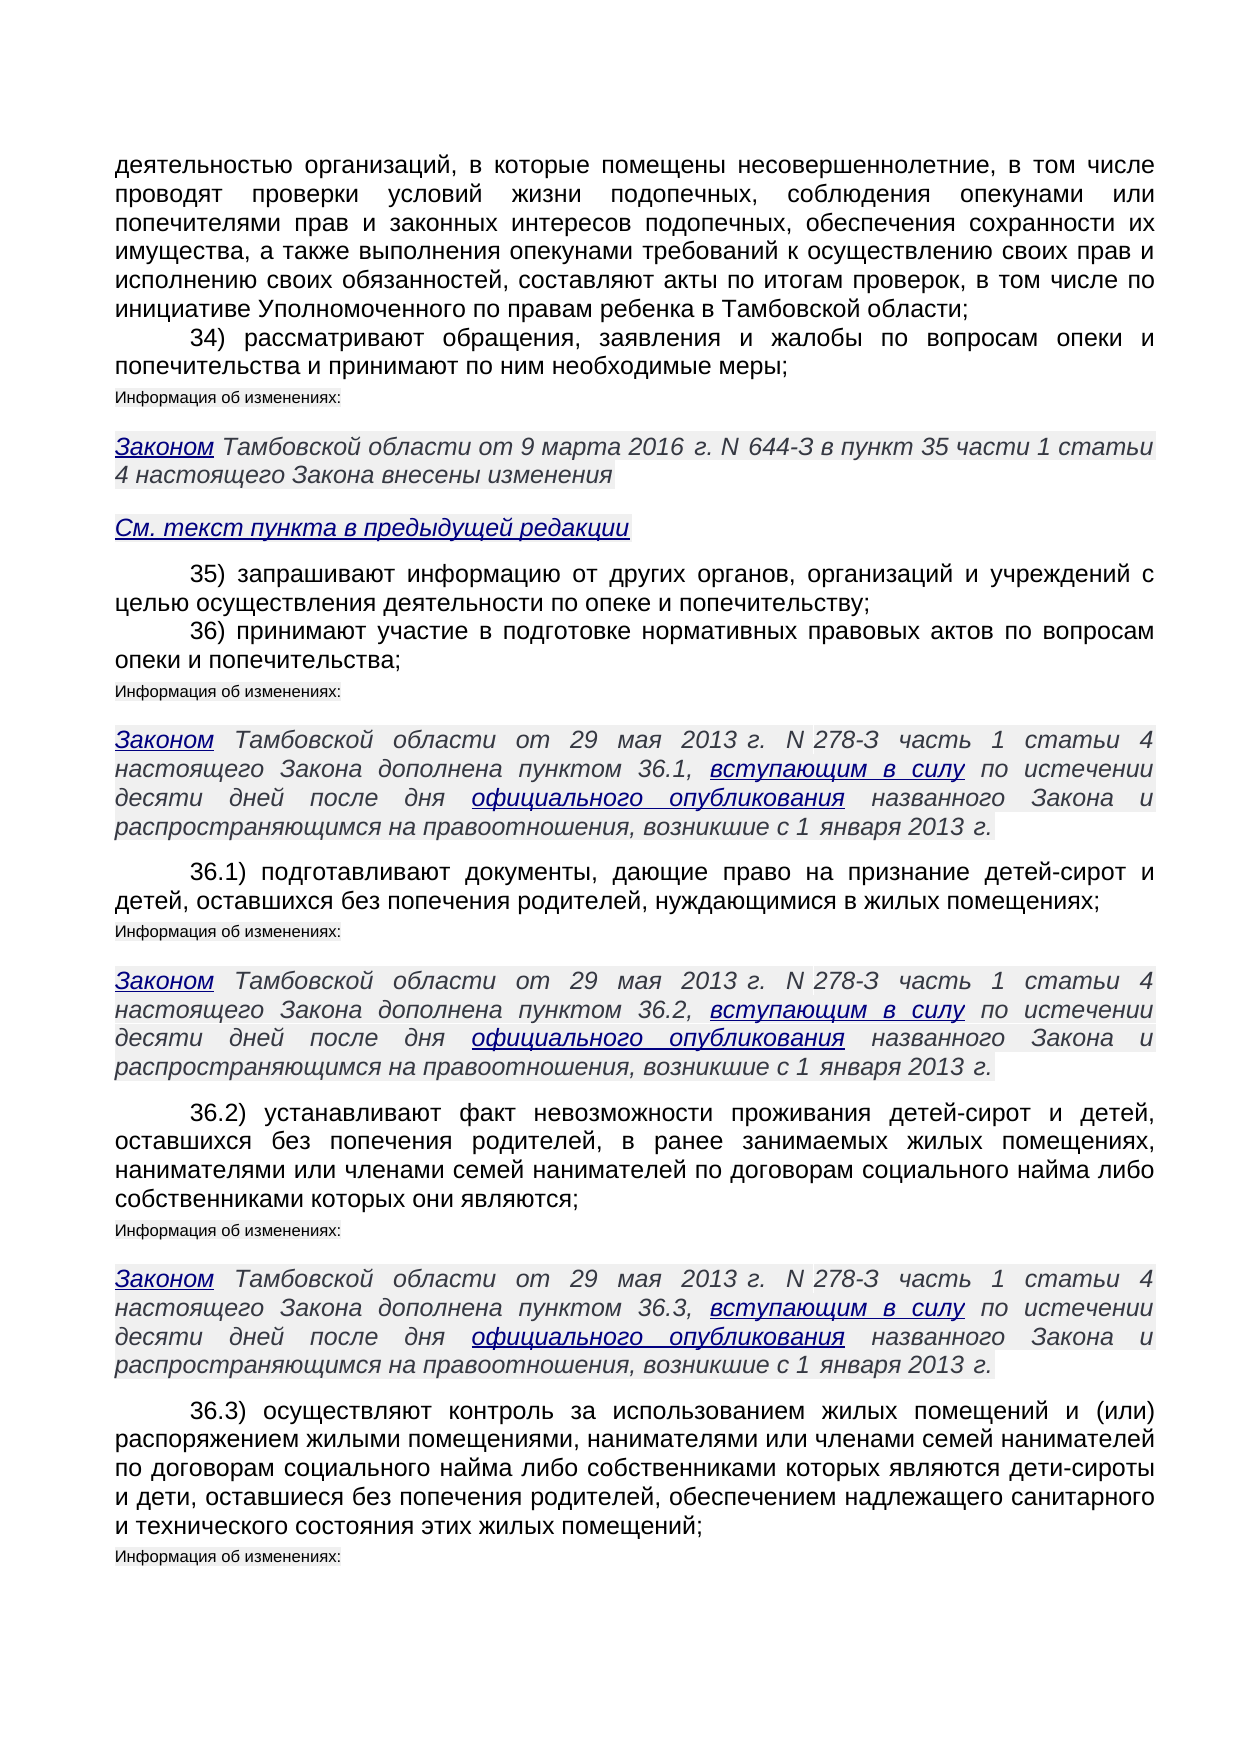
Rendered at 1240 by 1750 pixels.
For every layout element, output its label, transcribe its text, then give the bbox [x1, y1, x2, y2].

text Информация об изменениях: [341, 1220, 1156, 1239]
text Информация об изменениях: [341, 1547, 1156, 1566]
text Законом Тамбовской области от 9 марта 2016 г. N 644-З в пункт 35 части 1 статьи 4 настоящего Закона внесены изменения [615, 460, 1156, 489]
text 34) рассматривают обращения, заявления и жалобы по вопросам опеки и попечительства и принимают по ним необходимые меры; [114, 322, 1156, 380]
text См. текст пункта в предыдущей редакции [114, 513, 1156, 542]
text 36) принимают участие в подготовке нормативных правовых актов по вопросам опеки и попечительства; [114, 616, 1156, 674]
text деятельностью организаций, в которые помещены несовершеннолетние, в том числе проводят проверки условий жизни подопечных, соблюдения опекунами или попечителями прав и законных интересов подопечных, обеспечения сохранности их имущества, а также выполнения опекунами требований к осуществлению своих прав и исполнению своих обязанностей, составляют акты по итогам проверок, в том числе по инициативе Уполномоченного по правам ребенка в Тамбовской области; [114, 150, 1156, 322]
text 36.1) подготавливают документы, дающие право на признание детей-сирот и детей, оставшихся без попечения родителей, нуждающимися в жилых помещениях; [114, 857, 1156, 914]
text 36.2) устанавливают факт невозможности проживания детей-сирот и детей, оставшихся без попечения родителей, в ранее занимаемых жилых помещениях, нанимателями или членами семей нанимателей по договорам социального найма либо собственниками которых они являются; [114, 1098, 1156, 1213]
text Информация об изменениях: [341, 682, 1156, 701]
text 35) запрашивают информацию от других органов, организаций и учреждений с целью осуществления деятельности по опеке и попечительству; [114, 559, 1156, 616]
text Информация об изменениях: [341, 922, 1156, 941]
text Информация об изменениях: [341, 388, 1156, 407]
text 36.3) осуществляют контроль за использованием жилых помещений и (или) распоряжением жилыми помещениями, нанимателями или членами семей нанимателей по договорам социального найма либо собственниками которых являются дети-сироты и дети, оставшиеся без попечения родителей, обеспечением надлежащего санитарного и технического состояния этих жилых помещений; [114, 1396, 1156, 1539]
